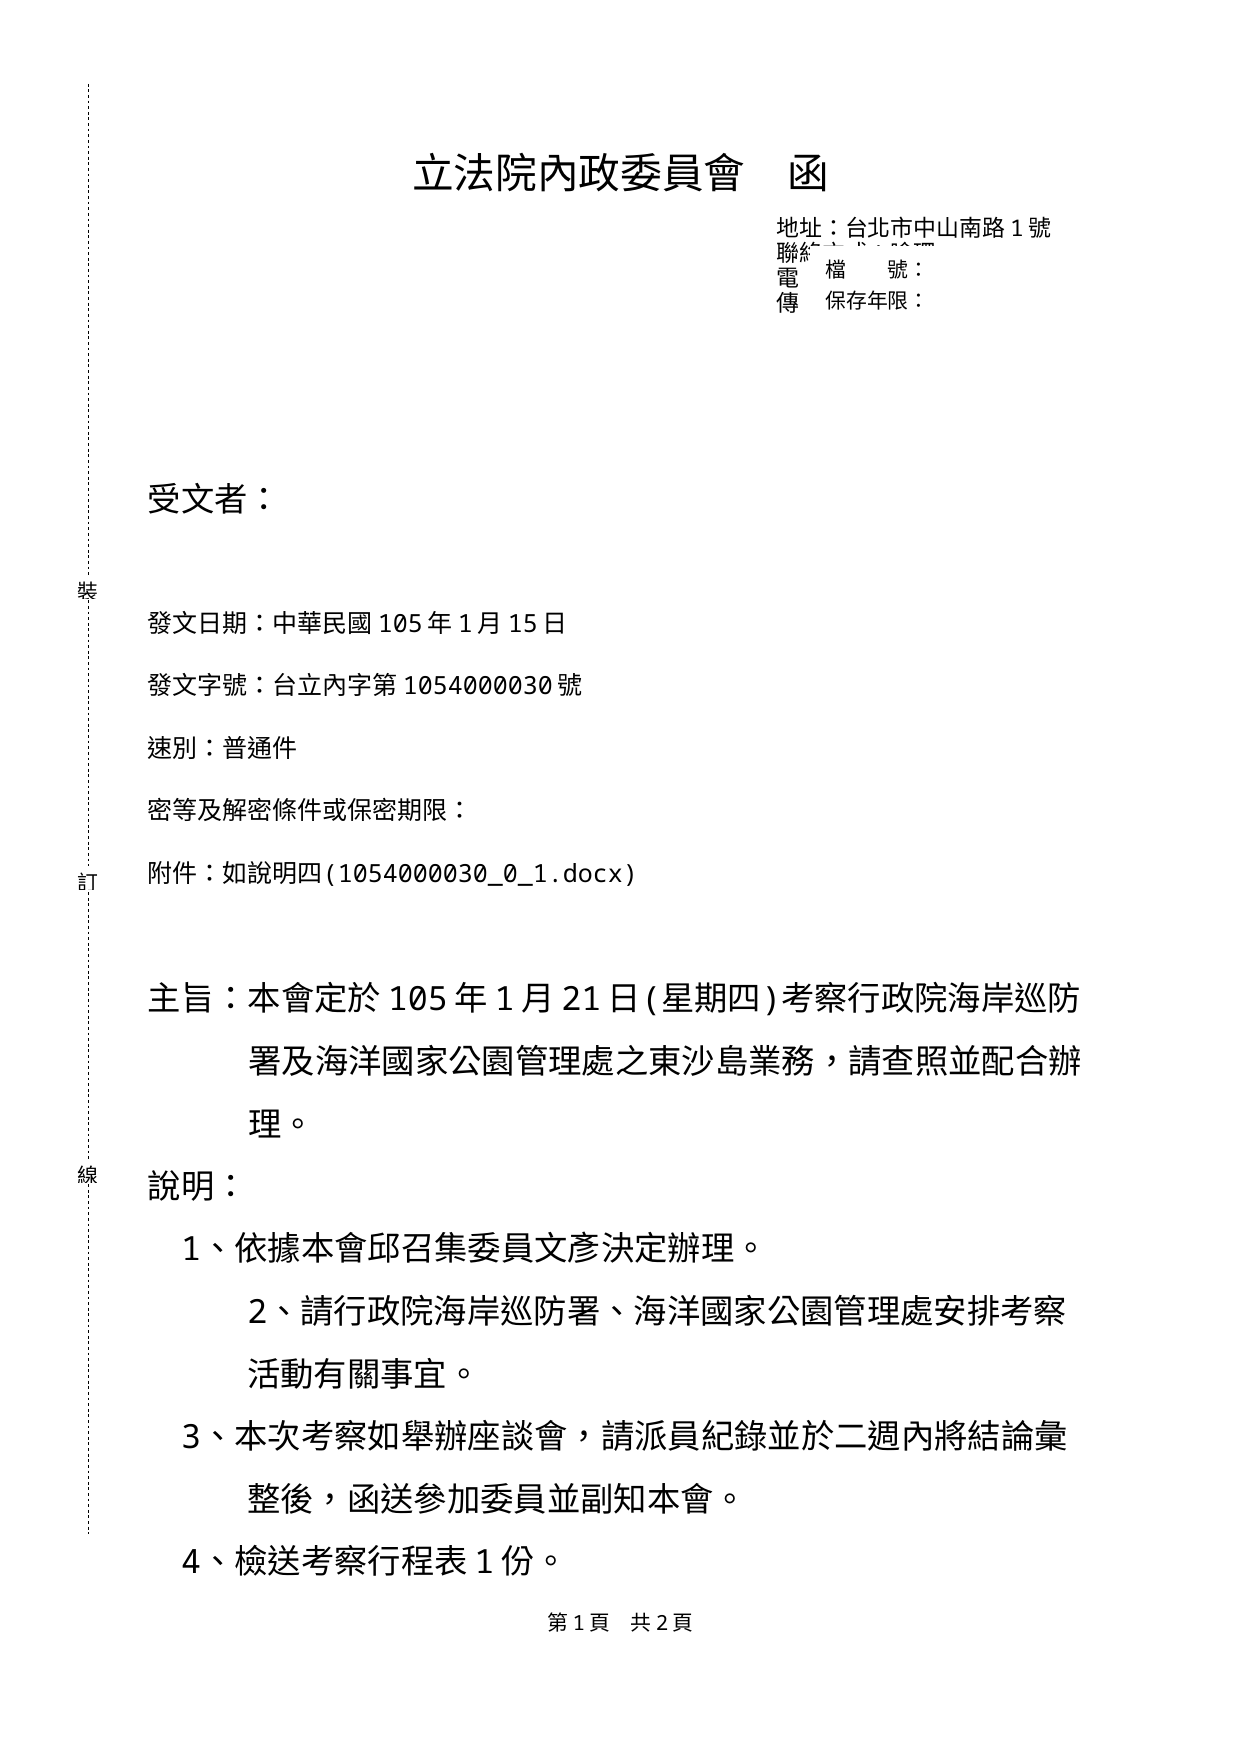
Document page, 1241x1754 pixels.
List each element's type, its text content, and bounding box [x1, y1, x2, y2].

text 地址：台北市中山南路1號 [776, 216, 1183, 241]
text 發文字號：台立內字第1054000030號 [148, 642, 1092, 705]
text 電 話：02-23585505 [776, 266, 810, 291]
text 發文日期：中華民國105年1月15日 [148, 580, 1092, 642]
list 檢送考察行程表1份。 [181, 1517, 1092, 1580]
text 傳 真：02-23585502 [1085, 291, 1183, 316]
list 依據本會邱召集委員文彥決定辦理。 [181, 1205, 1092, 1267]
text 受文者： [148, 455, 1092, 517]
text 速別：普通件 [148, 705, 1092, 767]
list 請行政院海岸巡防署、海洋國家公園管理處安排考察活動有關事宜。 [247, 1267, 1092, 1392]
text 電 話：02-23585505 [1085, 266, 1183, 291]
text 主旨：本會定於105年1月21日(星期四)考察行政院海岸巡防署及海洋國家公園管理處之東沙島業務，請查照並配合辦理。 [148, 955, 1092, 1142]
text 檔 號： [825, 254, 1070, 284]
text 密等及解密條件或保密期限： [148, 767, 1092, 830]
text 說明： [148, 1142, 1092, 1205]
text 傳 真：02-23585502 [776, 291, 810, 316]
text 聯絡方式：喻珊 [776, 241, 1183, 266]
title 立法院內政委員會 函 [136, 158, 1198, 434]
text 附件：如說明四(1054000030_0_1.docx) [148, 830, 1092, 892]
list 本次考察如舉辦座談會，請派員紀錄並於二週內將結論彙整後，函送參加委員並副知本會。 [181, 1392, 1092, 1517]
text 保存年限： [825, 284, 1070, 314]
